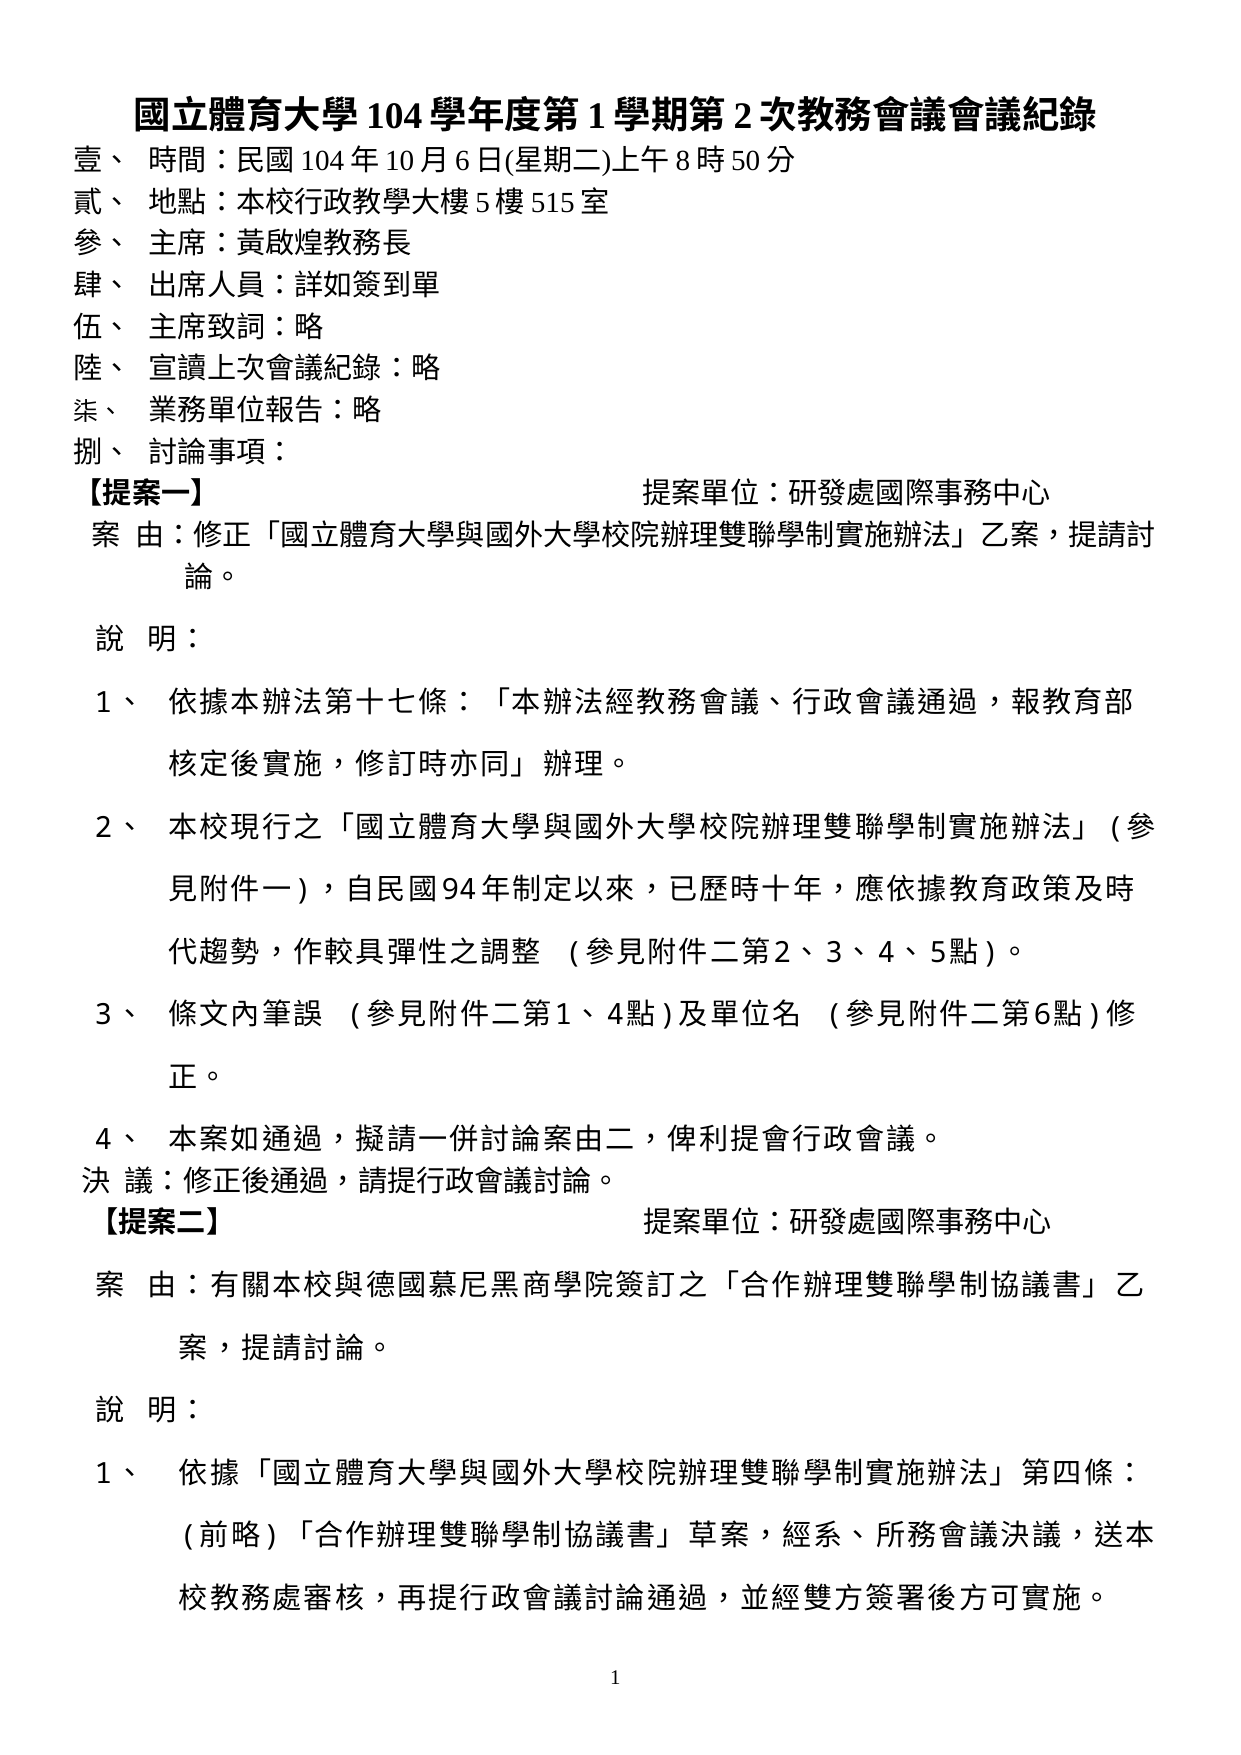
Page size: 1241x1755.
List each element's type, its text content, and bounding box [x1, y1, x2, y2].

list 宣讀上次會議紀錄：略 [73, 345, 1157, 387]
list 本校現行之「國立體育大學與國外大學校院辦理雙聯學制實施辦法」(參見附件一)，自民國94年制定以來，已歷時十年，應依據教育政策及時代趨勢，作較具彈性之調整 (參見附件二第2、3、4、5點)。 [89, 783, 1157, 970]
list 討論事項： [73, 429, 1157, 470]
list 時間：民國104年10月6日(星期二)上午8時50分 [73, 137, 1157, 179]
text 說 明： [73, 1366, 1157, 1429]
text 【提案一】 提案單位：研發處國際事務中心 [73, 470, 1157, 512]
list 主席致詞：略 [73, 304, 1157, 345]
text 案 由：修正「國立體育大學與國外大學校院辦理雙聯學制實施辦法」乙案，提請討論。 [73, 512, 1157, 595]
list 依據本辦法第十七條：「本辦法經教務會議、行政會議通過，報教育部核定後實施，修訂時亦同」辦理。 [89, 658, 1157, 783]
text 案 由：有關本校與德國慕尼黑商學院簽訂之「合作辦理雙聯學制協議書」乙案，提請討論。 [73, 1241, 1157, 1366]
list 業務單位報告：略 [73, 387, 1157, 429]
text 說 明： [73, 595, 1157, 658]
text 國立體育大學104學年度第1學期第2次教務會議會議紀錄 [73, 95, 1157, 137]
text 【提案二】 提案單位：研發處國際事務中心 [89, 1199, 1157, 1241]
list 條文內筆誤 (參見附件二第1、4點)及單位名 (參見附件二第6點)修正。 [89, 970, 1157, 1095]
list 出席人員：詳如簽到單 [73, 262, 1157, 304]
text 決 議：修正後通過，請提行政會議討論。 [73, 1158, 1157, 1199]
list 本案如通過，擬請一併討論案由二，俾利提會行政會議。 [89, 1095, 1157, 1158]
list 地點：本校行政教學大樓5樓515室 [73, 179, 1157, 220]
list 主席：黃啟煌教務長 [73, 220, 1157, 262]
list 依據「國立體育大學與國外大學校院辦理雙聯學制實施辦法」第四條：(前略)「合作辦理雙聯學制協議書」草案，經系、所務會議決議，送本校教務處審核，再提行政會議討論通過，並經雙方簽署後方可實施。 [88, 1429, 1157, 1616]
